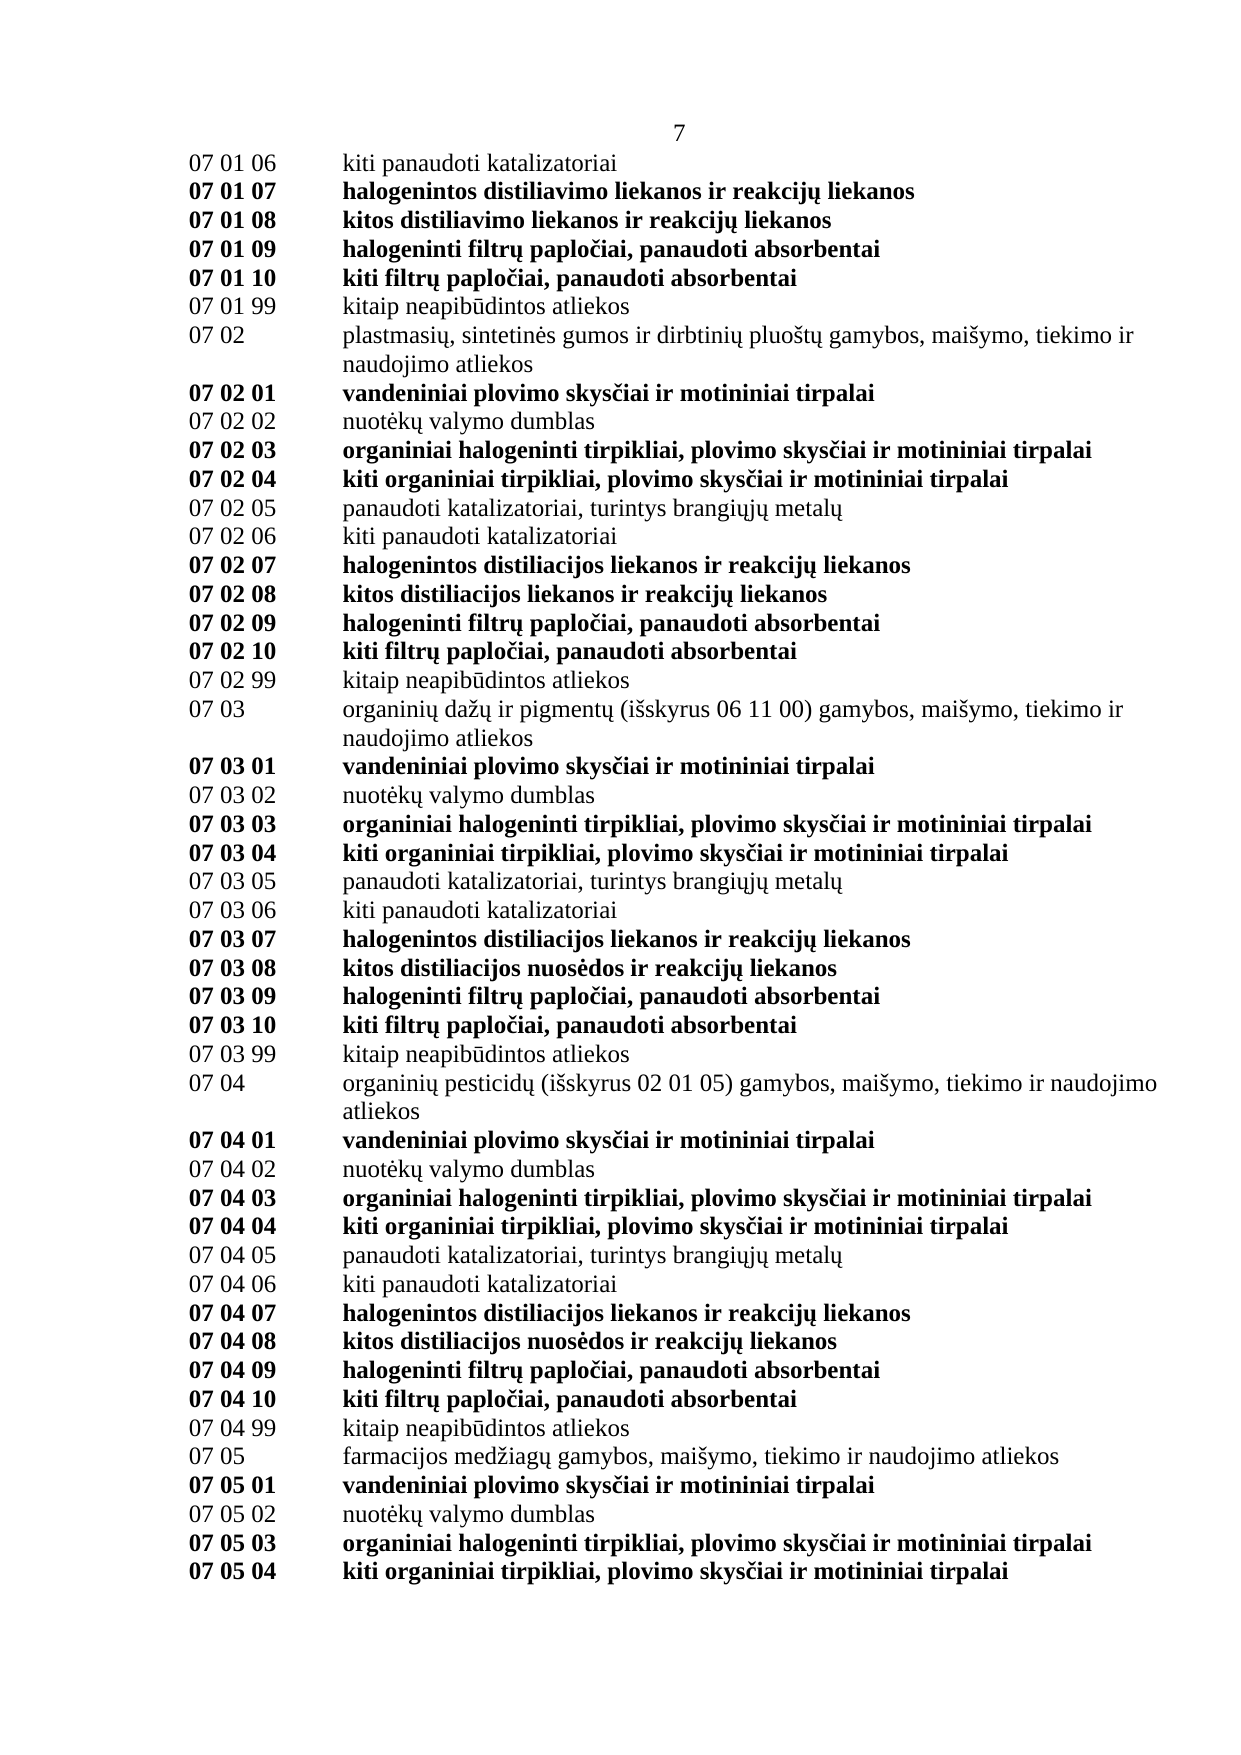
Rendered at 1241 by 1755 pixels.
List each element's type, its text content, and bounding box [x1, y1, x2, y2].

table_cell 07 03 07 [177, 924, 331, 953]
table_cell nuotėkų valymo dumblas [331, 1499, 1181, 1528]
table_cell 07 04 03 [177, 1183, 331, 1211]
table_cell nuotėkų valymo dumblas [331, 780, 1181, 809]
table_cell 07 03 05 [177, 866, 331, 895]
table_cell kitos distiliacijos nuosėdos ir reakcijų liekanos [331, 953, 1181, 981]
table_cell 07 04 05 [177, 1240, 331, 1269]
table_cell 07 03 03 [177, 809, 331, 838]
table_cell halogeninti filtrų papločiai, panaudoti absorbentai [331, 1355, 1181, 1384]
table_cell 07 03 [177, 694, 331, 751]
table_cell 07 01 07 [177, 176, 331, 205]
table_cell nuotėkų valymo dumblas [331, 1154, 1181, 1183]
table_cell organinių pesticidų (išskyrus 02 01 05) gamybos, maišymo, tiekimo ir naudojimo atliekos [331, 1068, 1181, 1125]
table_cell organiniai halogeninti tirpikliai, plovimo skysčiai ir motininiai tirpalai [331, 809, 1181, 838]
table_cell 07 05 01 [177, 1470, 331, 1499]
table_cell 07 03 01 [177, 751, 331, 780]
table_cell kitos distiliacijos liekanos ir reakcijų liekanos [331, 579, 1181, 608]
table_cell 07 04 01 [177, 1125, 331, 1154]
table_cell 07 04 07 [177, 1298, 331, 1326]
table_cell 07 04 04 [177, 1211, 331, 1240]
table_cell 07 04 08 [177, 1326, 331, 1355]
table_cell vandeniniai plovimo skysčiai ir motininiai tirpalai [331, 378, 1181, 406]
table_cell 07 03 02 [177, 780, 331, 809]
table_cell 07 04 02 [177, 1154, 331, 1183]
table_cell halogenintos distiliacijos liekanos ir reakcijų liekanos [331, 550, 1181, 579]
table_cell 07 02 [177, 320, 331, 378]
table_cell 07 02 01 [177, 378, 331, 406]
table_cell vandeniniai plovimo skysčiai ir motininiai tirpalai [331, 1470, 1181, 1499]
table_cell kitaip neapibūdintos atliekos [331, 291, 1181, 320]
table_cell 07 02 07 [177, 550, 331, 579]
table_cell halogeninti filtrų papločiai, panaudoti absorbentai [331, 981, 1181, 1010]
table_cell 07 02 10 [177, 636, 331, 665]
table_cell kiti panaudoti katalizatoriai [331, 521, 1181, 550]
table_cell 07 05 03 [177, 1528, 331, 1556]
table_cell 07 02 99 [177, 665, 331, 694]
table_cell 07 04 [177, 1068, 331, 1125]
table_cell kitaip neapibūdintos atliekos [331, 665, 1181, 694]
table_cell panaudoti katalizatoriai, turintys brangiųjų metalų [331, 493, 1181, 521]
table_cell kitos distiliavimo liekanos ir reakcijų liekanos [331, 205, 1181, 234]
table_cell organiniai halogeninti tirpikliai, plovimo skysčiai ir motininiai tirpalai [331, 1183, 1181, 1211]
table_cell 07 05 [177, 1441, 331, 1470]
table_cell panaudoti katalizatoriai, turintys brangiųjų metalų [331, 1240, 1181, 1269]
table_cell 07 02 03 [177, 435, 331, 464]
table_cell 07 01 10 [177, 263, 331, 291]
table_cell halogenintos distiliacijos liekanos ir reakcijų liekanos [331, 924, 1181, 953]
table_cell halogeninti filtrų papločiai, panaudoti absorbentai [331, 234, 1181, 263]
table_cell 07 03 99 [177, 1039, 331, 1068]
table_cell kiti panaudoti katalizatoriai [331, 148, 1181, 176]
table_cell halogeninti filtrų papločiai, panaudoti absorbentai [331, 608, 1181, 636]
table_cell kiti panaudoti katalizatoriai [331, 895, 1181, 924]
table_cell 07 03 08 [177, 953, 331, 981]
table_cell 07 04 10 [177, 1384, 331, 1413]
table_cell plastmasių, sintetinės gumos ir dirbtinių pluoštų gamybos, maišymo, tiekimo ir naudojimo atliekos [331, 320, 1181, 378]
table_cell kiti filtrų papločiai, panaudoti absorbentai [331, 263, 1181, 291]
table_cell kiti filtrų papločiai, panaudoti absorbentai [331, 1384, 1181, 1413]
table_cell farmacijos medžiagų gamybos, maišymo, tiekimo ir naudojimo atliekos [331, 1441, 1181, 1470]
table_cell kiti filtrų papločiai, panaudoti absorbentai [331, 1010, 1181, 1039]
table_cell 07 02 06 [177, 521, 331, 550]
table_cell 07 01 08 [177, 205, 331, 234]
table_cell kiti organiniai tirpikliai, plovimo skysčiai ir motininiai tirpalai [331, 838, 1181, 866]
table_cell kiti organiniai tirpikliai, plovimo skysčiai ir motininiai tirpalai [331, 1211, 1181, 1240]
table_cell organinių dažų ir pigmentų (išskyrus 06 11 00) gamybos, maišymo, tiekimo ir naudojimo atliekos [331, 694, 1181, 751]
table_cell 07 04 09 [177, 1355, 331, 1384]
table_cell halogenintos distiliavimo liekanos ir reakcijų liekanos [331, 176, 1181, 205]
table_cell kitaip neapibūdintos atliekos [331, 1039, 1181, 1068]
table_cell kitaip neapibūdintos atliekos [331, 1413, 1181, 1441]
table_cell 07 02 02 [177, 406, 331, 435]
table_cell 07 02 09 [177, 608, 331, 636]
table_cell kiti filtrų papločiai, panaudoti absorbentai [331, 636, 1181, 665]
table_cell 07 04 99 [177, 1413, 331, 1441]
table_cell kiti panaudoti katalizatoriai [331, 1269, 1181, 1298]
table_cell 07 05 02 [177, 1499, 331, 1528]
table_cell vandeniniai plovimo skysčiai ir motininiai tirpalai [331, 1125, 1181, 1154]
table_cell kitos distiliacijos nuosėdos ir reakcijų liekanos [331, 1326, 1181, 1355]
table_cell kiti organiniai tirpikliai, plovimo skysčiai ir motininiai tirpalai [331, 464, 1181, 493]
table_cell 07 01 99 [177, 291, 331, 320]
table_cell organiniai halogeninti tirpikliai, plovimo skysčiai ir motininiai tirpalai [331, 1528, 1181, 1556]
table_cell 07 02 04 [177, 464, 331, 493]
table_cell nuotėkų valymo dumblas [331, 406, 1181, 435]
table_cell organiniai halogeninti tirpikliai, plovimo skysčiai ir motininiai tirpalai [331, 435, 1181, 464]
table_cell vandeniniai plovimo skysčiai ir motininiai tirpalai [331, 751, 1181, 780]
table_cell 07 03 06 [177, 895, 331, 924]
table_cell 07 03 10 [177, 1010, 331, 1039]
table_cell 07 01 06 [177, 148, 331, 176]
table_cell 07 03 09 [177, 981, 331, 1010]
table_cell 07 03 04 [177, 838, 331, 866]
table_cell 07 05 04 [177, 1556, 331, 1585]
table_cell halogenintos distiliacijos liekanos ir reakcijų liekanos [331, 1298, 1181, 1326]
table_cell 07 01 09 [177, 234, 331, 263]
table_cell panaudoti katalizatoriai, turintys brangiųjų metalų [331, 866, 1181, 895]
table_cell 07 02 05 [177, 493, 331, 521]
table_cell kiti organiniai tirpikliai, plovimo skysčiai ir motininiai tirpalai [331, 1556, 1181, 1585]
table_cell 07 02 08 [177, 579, 331, 608]
table_cell 07 04 06 [177, 1269, 331, 1298]
